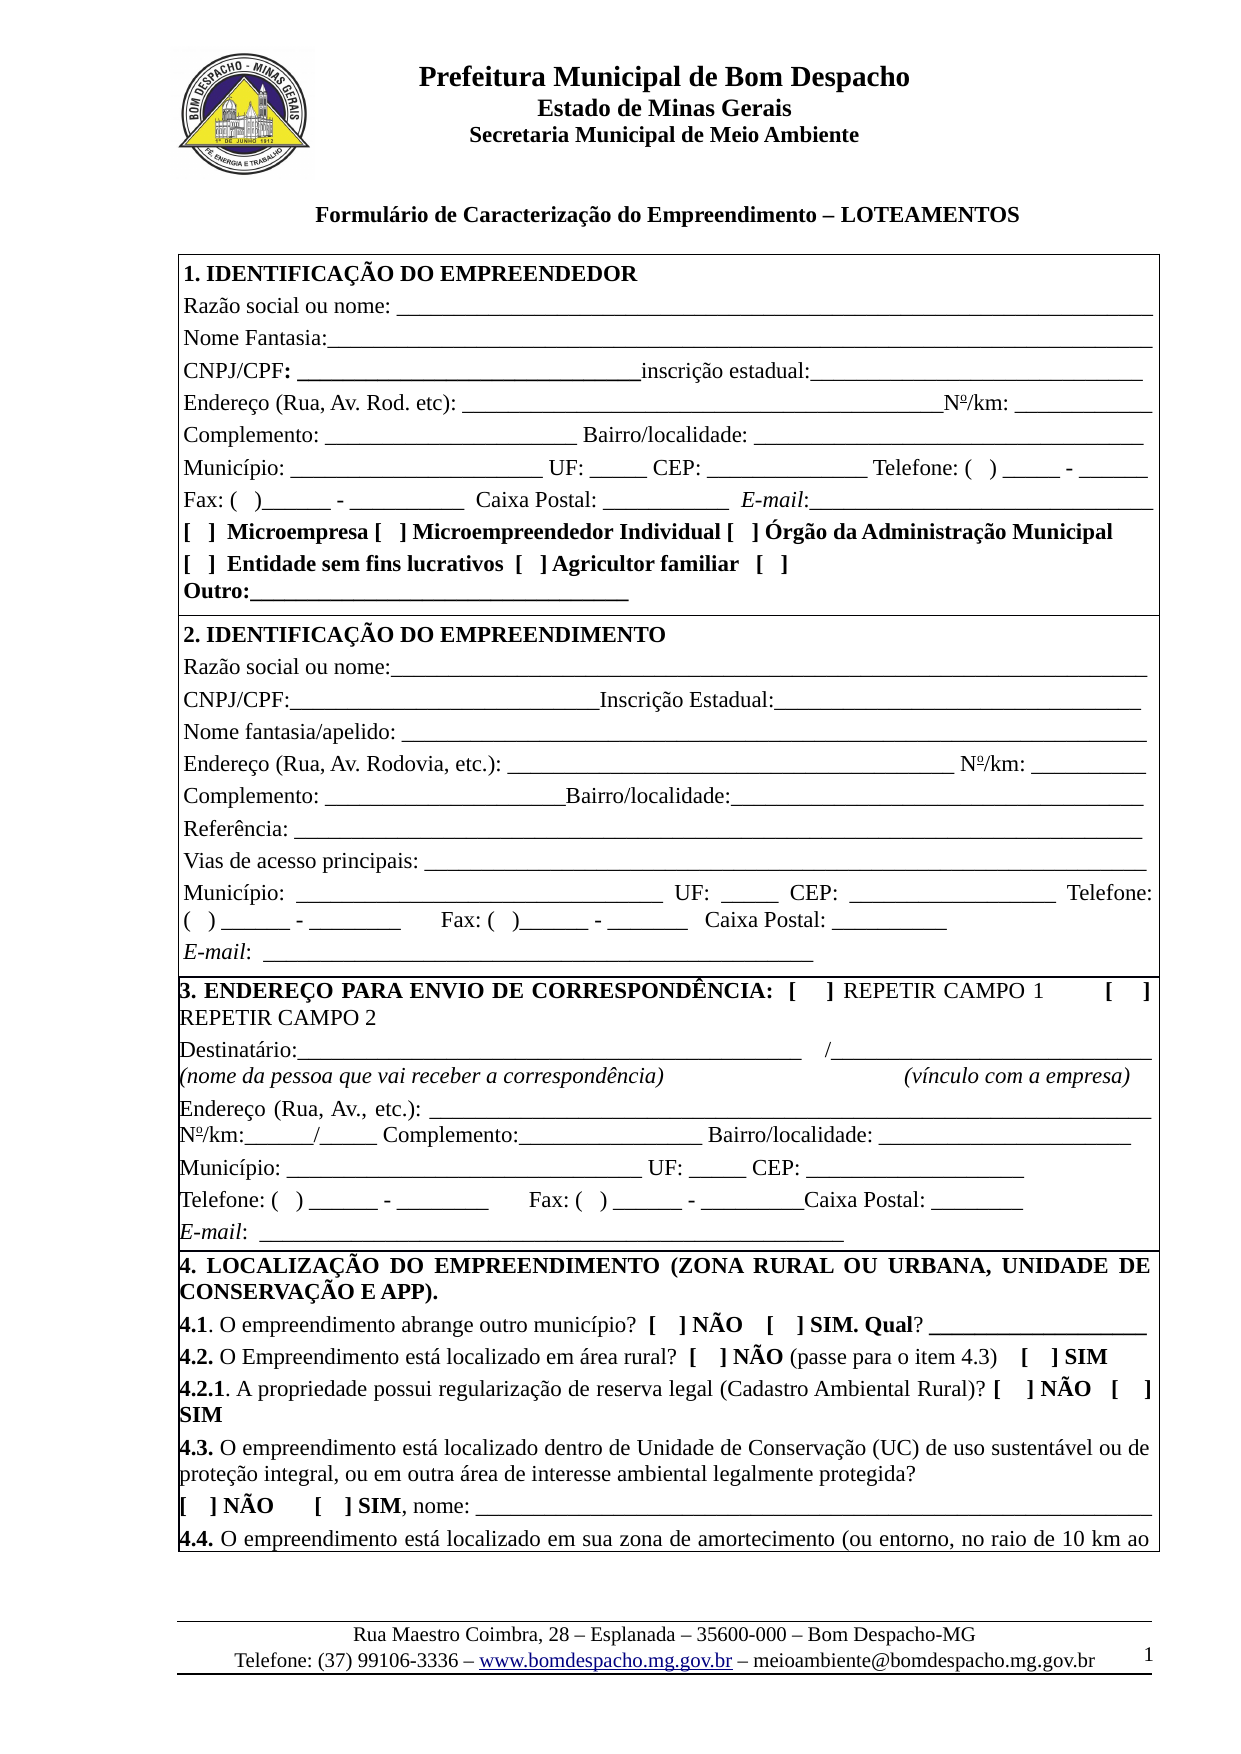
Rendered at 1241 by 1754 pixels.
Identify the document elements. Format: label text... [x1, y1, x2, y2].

table_cell 2. IDENTIFICAÇÃO DO EMPREENDIMENTO Razão social ou nome:__________________________________________________________________ CNPJ/CPF:___________________________Inscrição Estadual:________________________________ Nome fantasia/apelido: _________________________________________________________________ Endereço (Rua, Av. Rodovia, etc.): _______________________________________ No/km: __________ Complemento: _____________________Bairro/localidade:____________________________________ Referência: __________________________________________________________________________ Vias de acesso principais: _______________________________________________________________ Município: ________________________________ UF: _____ CEP: __________________ Telefone: ( ) ______ - ________ Fax: ( )______ - _______ Caixa Postal: __________ E-mail: ________________________________________________ [179, 616, 1159, 976]
table_cell 3. ENDEREÇO PARA ENVIO DE CORRESPONDÊNCIA: [ ] REPETIR CAMPO 1 [ ] REPETIR CAMPO 2 Destinatário:____________________________________________ /____________________________ (nome da pessoa que vai receber a correspondência) (vínculo com a empresa) Endereço (Rua, Av., etc.): _______________________________________________________________ No/km:______/_____ Complemento:________________ Bairro/localidade: ______________________ Município: _______________________________ UF: _____ CEP: ___________________ Telefone: ( ) ______ - ________ Fax: ( ) ______ - _________Caixa Postal: ________ E-mail: ___________________________________________________ [180, 978, 1159, 1250]
text Formulário de Caracterização do Empreendimento – LOTEAMENTOS [177, 201, 1158, 227]
table_header 1. IDENTIFICAÇÃO DO EMPREENDEDOR Razão social ou nome: __________________________________________________________________ Nome Fantasia:________________________________________________________________________ CNPJ/CPF: ______________________________inscrição estadual:_____________________________ Endereço (Rua, Av. Rod. etc): __________________________________________No/km: ____________ Complemento: ______________________ Bairro/localidade: __________________________________ Município: ______________________ UF: _____ CEP: ______________ Telefone: ( ) _____ - ______ Fax: ( )______ - __________ Caixa Postal: ___________ E-mail:______________________________ [ ] Microempresa [ ] Microempreendedor Individual [ ] Órgão da Administração Municipal [ ] Entidade sem fins lucrativos [ ] Agricultor familiar [ ] Outro:_________________________________ [179, 255, 1159, 615]
picture [170, 46, 315, 180]
table_cell 4. Localização do empreendimento (zona rural ou urbana, unidade de conservação e app). 4.1. O empreendimento abrange outro município? [ ] NÃO [ ] SIM. Qual? ___________________ 4.2. O Empreendimento está localizado em área rural? [ ] NÃO (passe para o item 4.3) [ ] SIM 4.2.1. A propriedade possui regularização de reserva legal (Cadastro Ambiental Rural)? [ ] NÃO [ ] SIM 4.3. O empreendimento está localizado dentro de Unidade de Conservação (UC) de uso sustentável ou de proteção integral, ou em outra área de interesse ambiental legalmente protegida? [ ] NÃO [ ] SIM, nome: ___________________________________________________________ 4.4. O empreendimento está localizado em sua zona de amortecimento (ou entorno, no raio de 10 km ao [180, 1252, 1159, 1551]
